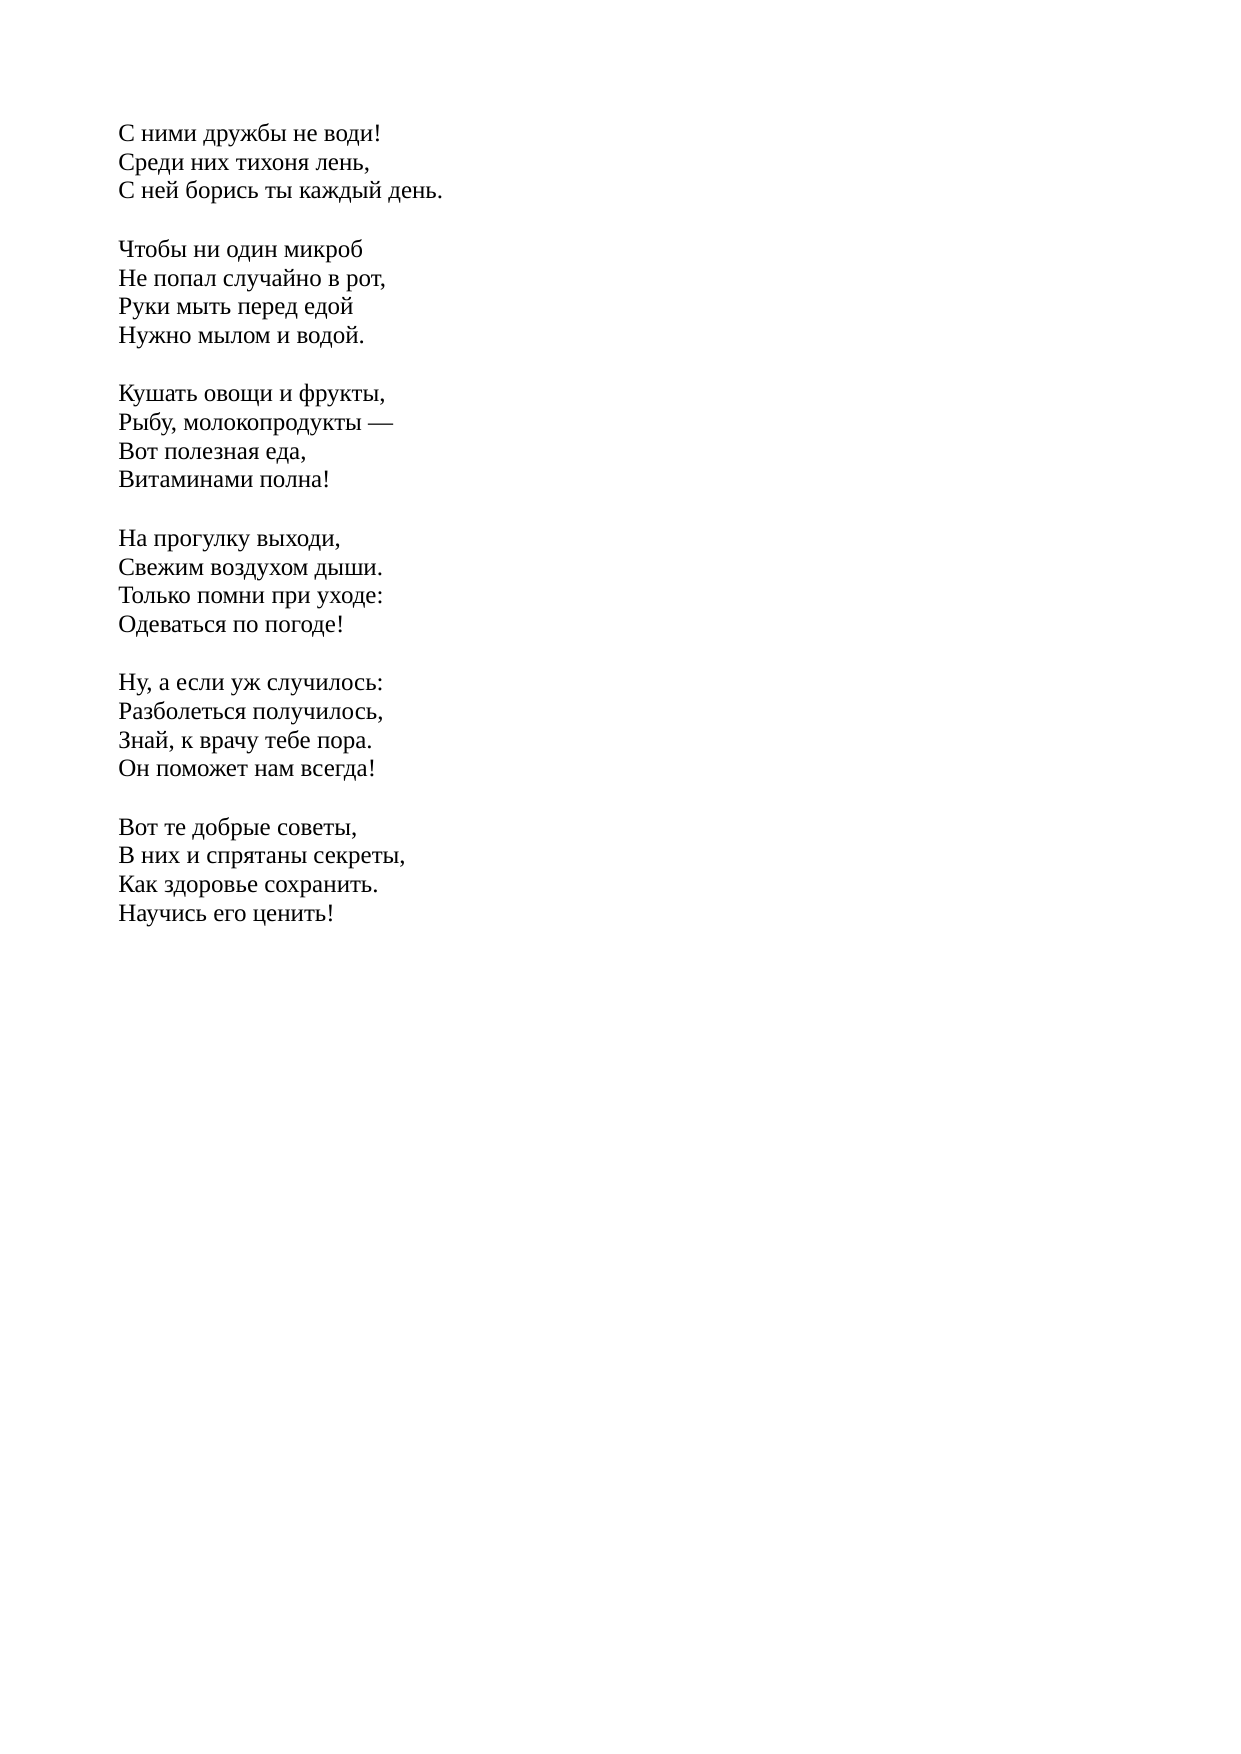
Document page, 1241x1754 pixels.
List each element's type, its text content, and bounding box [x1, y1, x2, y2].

table_header С ними дружбы не води! Среди них тихоня лень, С ней борись ты каждый день. Чтобы ни один микроб Не попал случайно в рот, Руки мыть перед едой Нужно мылом и водой. Кушать овощи и фрукты, Рыбу, молокопродукты — Вот полезная еда, Витаминами полна! На прогулку выходи, Свежим воздухом дыши. Только помни при уходе: Одеваться по погоде! Ну, а если уж случилось: Разболеться получилось, Знай, к врачу тебе пора. Он поможет нам всегда! Вот те добрые советы, В них и спрятаны секреты, Как здоровье сохранить. Научись его ценить! [118, 118, 446, 956]
